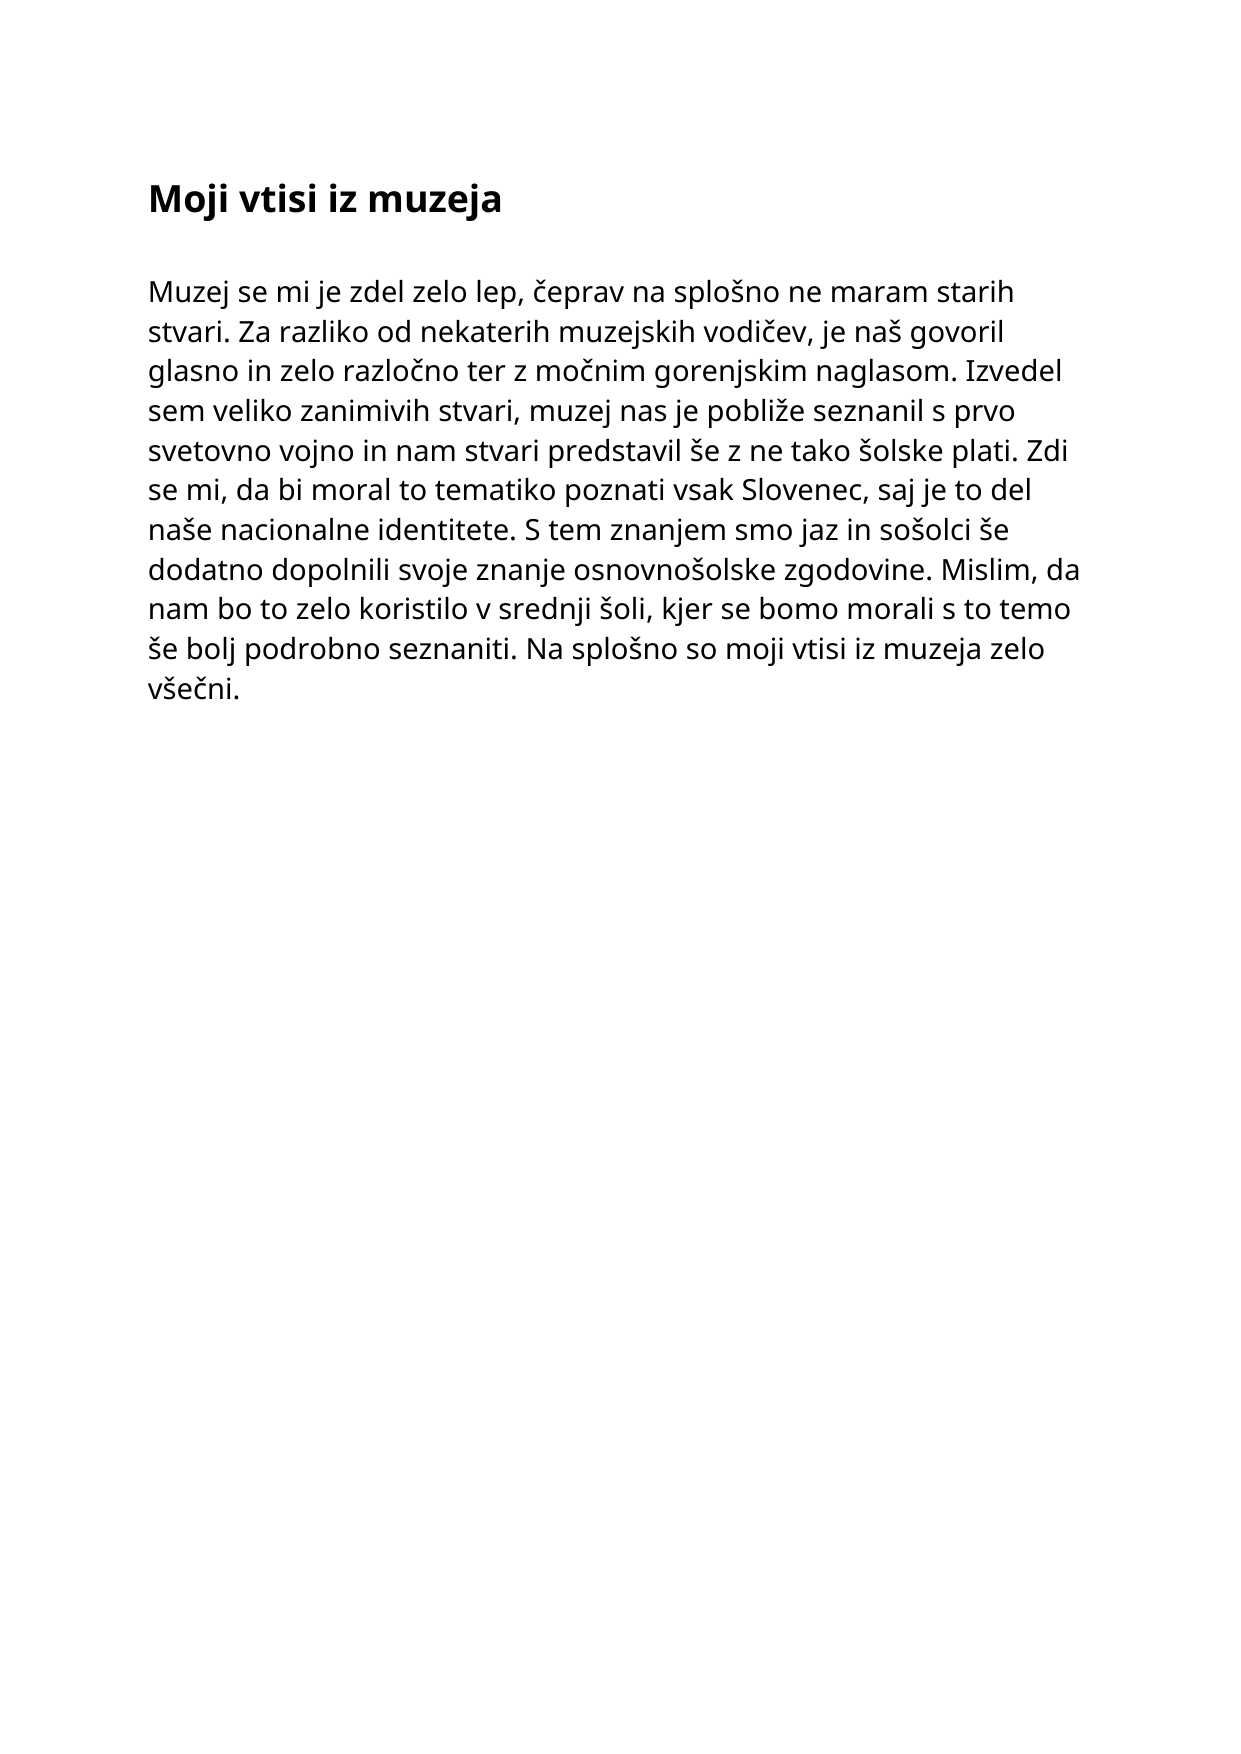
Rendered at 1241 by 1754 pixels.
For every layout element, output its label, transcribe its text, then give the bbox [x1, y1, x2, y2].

subtitle Moji vtisi iz muzeja [148, 173, 1093, 224]
text Muzej se mi je zdel zelo lep, čeprav na splošno ne maram starih stvari. Za razliko od nekaterih muzejskih vodičev, je naš govoril glasno in zelo razločno ter z močnim gorenjskim naglasom. Izvedel sem veliko zanimivih stvari, muzej nas je pobliže seznanil s prvo svetovno vojno in nam stvari predstavil še z ne tako šolske plati. Zdi se mi, da bi moral to tematiko poznati vsak Slovenec, saj je to del naše nacionalne identitete. S tem znanjem smo jaz in sošolci še dodatno dopolnili svoje znanje osnovnošolske zgodovine. Mislim, da nam bo to zelo koristilo v srednji šoli, kjer se bomo morali s to temo še bolj podrobno seznaniti. Na splošno so moji vtisi iz muzeja zelo všečni. [148, 271, 1093, 708]
